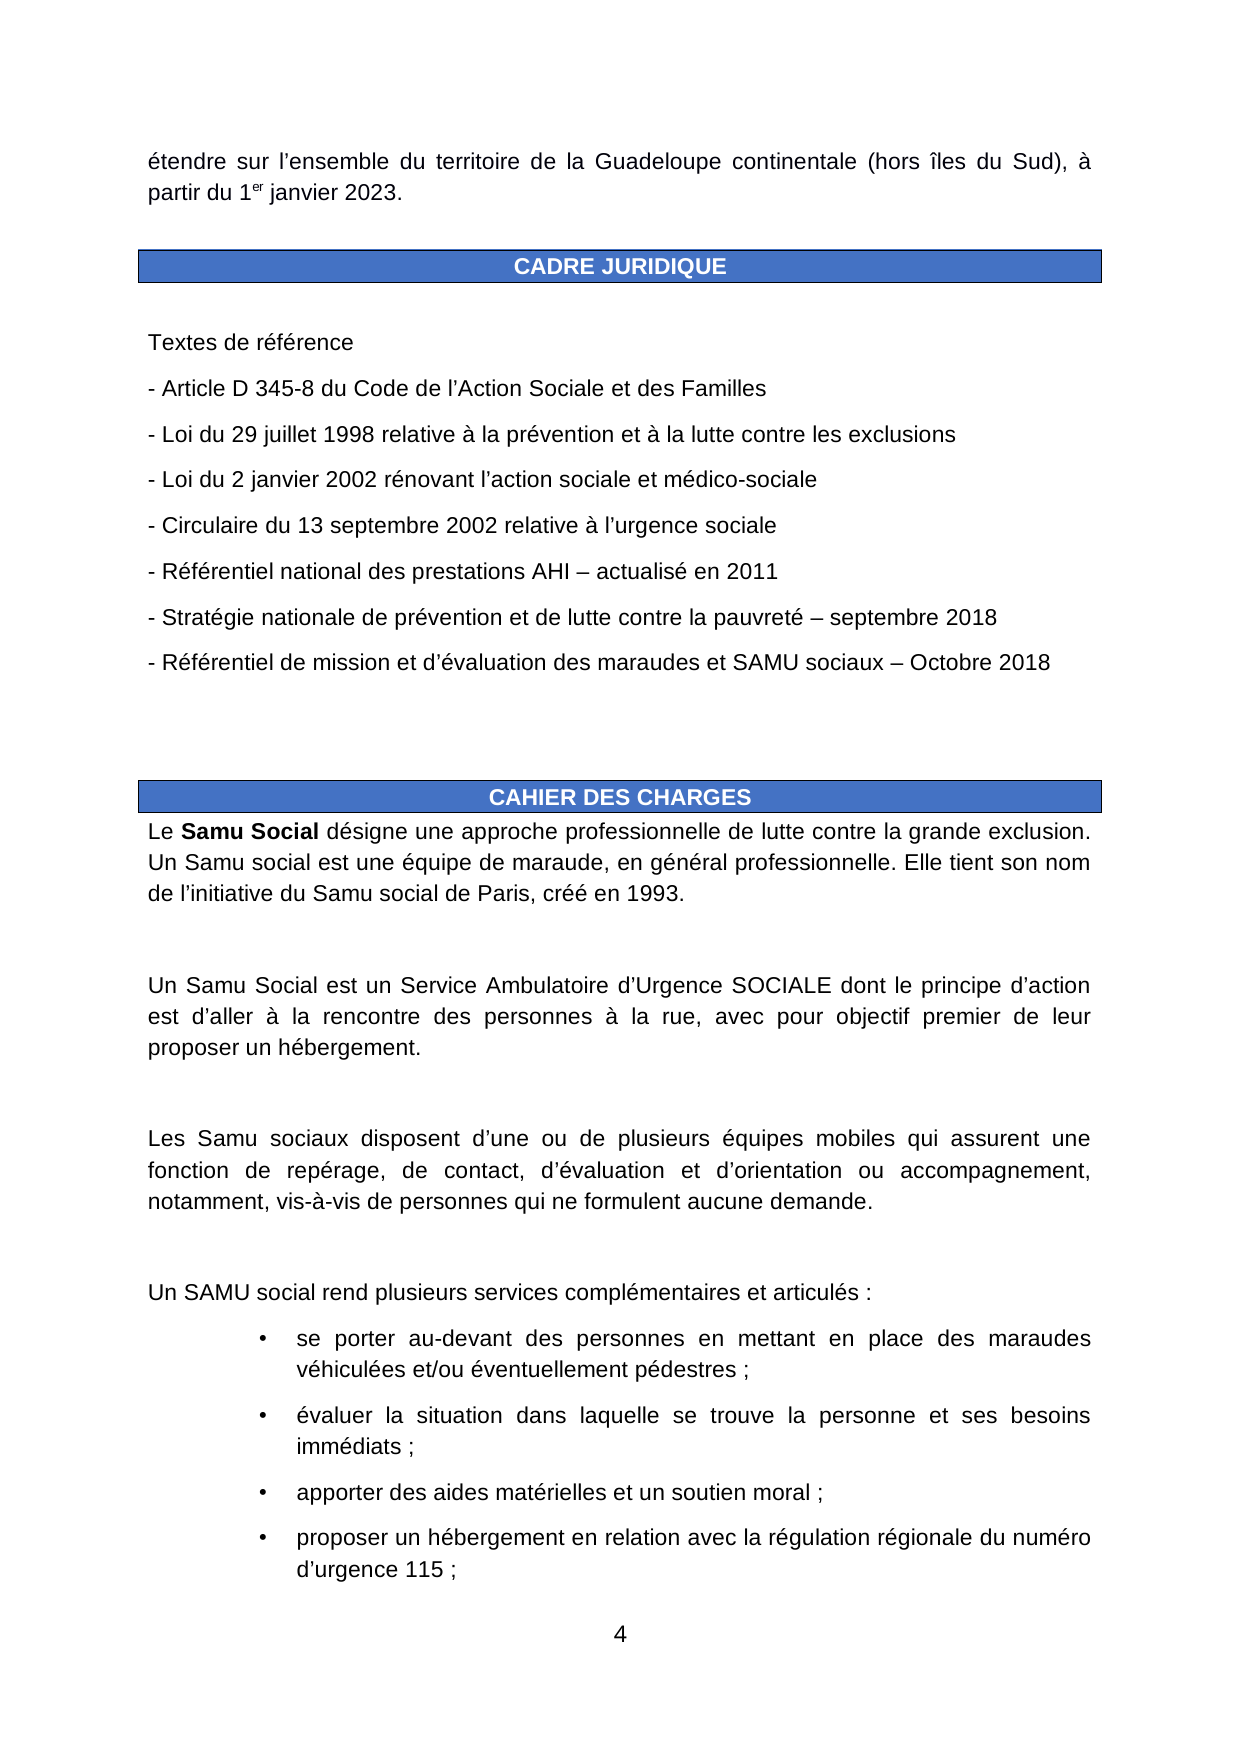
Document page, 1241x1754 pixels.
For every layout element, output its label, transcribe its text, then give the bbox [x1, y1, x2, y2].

subtitle - Article D 345-8 du Code de l’Action Sociale et des Familles [148, 374, 1093, 401]
subtitle étendre sur l’ensemble du territoire de la Guadeloupe continentale (hors îles du Sud), à partir du 1er janvier 2023. [148, 148, 1093, 206]
subtitle - Circulaire du 13 septembre 2002 relative à l’urgence sociale [148, 512, 1093, 539]
subtitle Textes de référence [148, 329, 1093, 356]
subtitle - Stratégie nationale de prévention et de lutte contre la pauvreté – septembre 2018 [148, 603, 1093, 630]
subtitle se porter au-devant des personnes en mettant en place des maraudes véhiculées et/ou éventuellement pédestres ; [259, 1324, 1093, 1382]
subtitle proposer un hébergement en relation avec la régulation régionale du numéro d’urgence 115 ; [259, 1524, 1093, 1582]
subtitle évaluer la situation dans laquelle se trouve la personne et ses besoins immédiats ; [259, 1401, 1093, 1459]
subtitle CAHIER DES CHARGES [139, 781, 1101, 812]
subtitle Le Samu Social désigne une approche professionnelle de lutte contre la grande exclusion. Un Samu social est une équipe de maraude, en général professionnelle. Elle tient son nom de l’initiative du Samu social de Paris, créé en 1993. [148, 817, 1093, 907]
subtitle - Référentiel de mission et d’évaluation des maraudes et SAMU sociaux – Octobre 2018 [148, 649, 1093, 676]
subtitle Les Samu sociaux disposent d’une ou de plusieurs équipes mobiles qui assurent une fonction de repérage, de contact, d’évaluation et d’orientation ou accompagnement, notamment, vis-à-vis de personnes qui ne formulent aucune demande. [148, 1125, 1093, 1214]
subtitle Un SAMU social rend plusieurs services complémentaires et articulés : [148, 1278, 1093, 1306]
subtitle - Loi du 2 janvier 2002 rénovant l’action sociale et médico-sociale [148, 466, 1093, 493]
subtitle Un Samu Social est un Service Ambulatoire d’Urgence SOCIALE dont le principe d’action est d’aller à la rencontre des personnes à la rue, avec pour objectif premier de leur proposer un hébergement. [148, 971, 1093, 1060]
subtitle - Loi du 29 juillet 1998 relative à la prévention et à la lutte contre les exclusions [148, 420, 1093, 447]
subtitle CADRE JURIDIQUE [139, 251, 1101, 282]
subtitle apporter des aides matérielles et un soutien moral ; [259, 1478, 1093, 1505]
subtitle - Référentiel national des prestations AHI – actualisé en 2011 [148, 557, 1093, 584]
